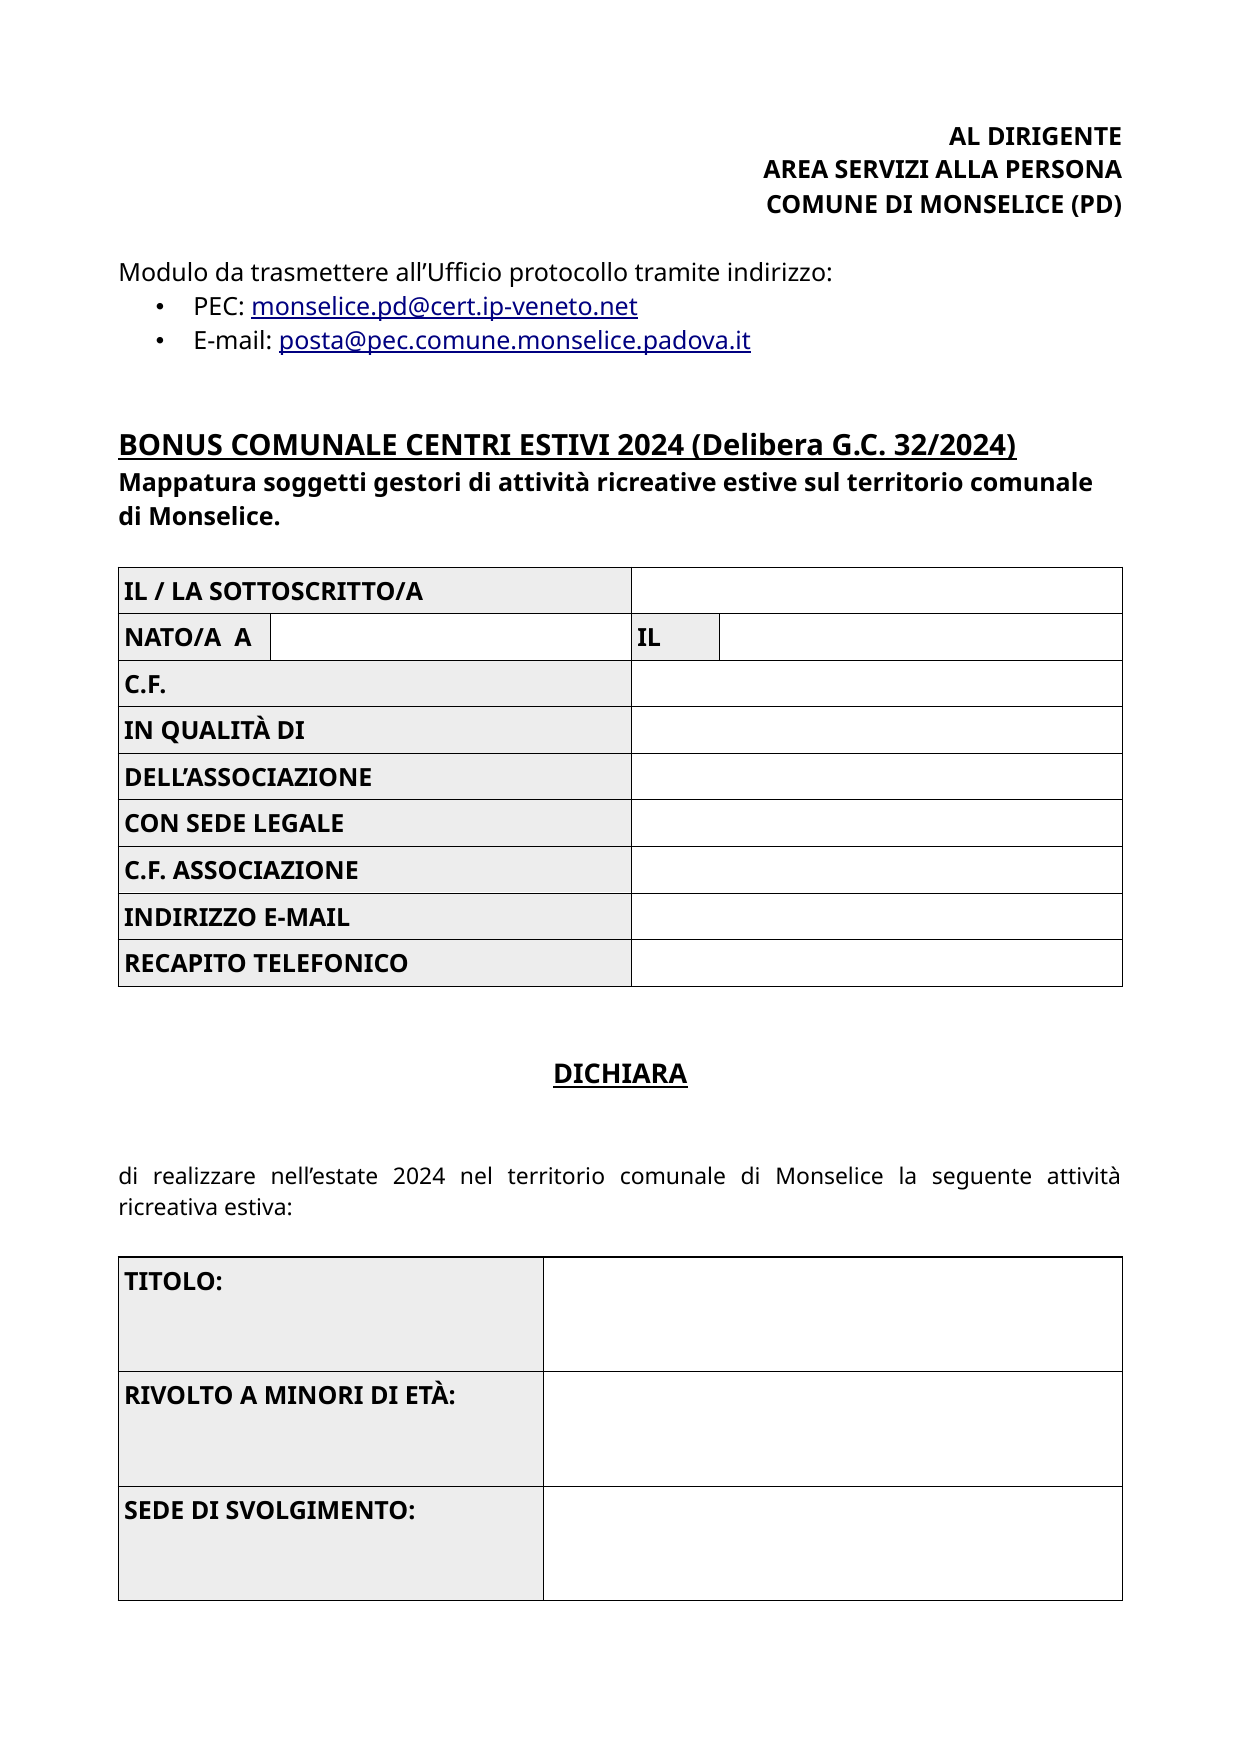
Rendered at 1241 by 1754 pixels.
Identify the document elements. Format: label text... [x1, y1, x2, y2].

table_cell [632, 707, 1122, 753]
table_cell RIVOLTO A MINORI DI ETÀ: [119, 1372, 543, 1486]
table_header [632, 568, 1122, 613]
table_cell DELL’ASSOCIAZIONE [119, 754, 631, 799]
table_header TITOLO: [119, 1258, 543, 1371]
text AL DIRIGENTE [118, 118, 1122, 152]
text BONUS COMUNALE CENTRI ESTIVI 2024 (Delibera G.C. 32/2024) [118, 425, 1122, 464]
table_cell [632, 754, 1122, 799]
table_cell NATO/A A [119, 614, 270, 660]
text Mappatura soggetti gestori di attività ricreative estive sul territorio comunale di Monselice. [118, 464, 1122, 532]
table_cell INDIRIZZO E-MAIL [119, 894, 631, 939]
table_cell SEDE DI SVOLGIMENTO: [119, 1487, 543, 1600]
table_cell [720, 614, 1122, 660]
table_cell IN QUALITÀ DI [119, 707, 631, 753]
table_cell [271, 614, 631, 660]
list PEC: monselice.pd@cert.ip-veneto.net [156, 288, 1122, 322]
text COMUNE DI MONSELICE (PD) [118, 186, 1122, 220]
table_cell [632, 661, 1122, 706]
table_cell [632, 940, 1122, 986]
table_cell [544, 1372, 1122, 1486]
table_header IL / LA SOTTOSCRITTO/A [119, 568, 631, 613]
table_cell [632, 847, 1122, 892]
text DICHIARA [118, 1055, 1122, 1092]
text Modulo da trasmettere all’Ufficio protocollo tramite indirizzo: [118, 254, 1122, 288]
table_cell RECAPITO TELEFONICO [119, 940, 631, 986]
list E-mail: posta@pec.comune.monselice.padova.it [156, 322, 1122, 357]
text AREA SERVIZI ALLA PERSONA [118, 152, 1122, 186]
table_cell [632, 800, 1122, 846]
table_cell [544, 1487, 1122, 1600]
table_cell CON SEDE LEGALE [119, 800, 631, 846]
table_cell IL [632, 614, 719, 660]
table_cell C.F. [119, 661, 631, 706]
text di realizzare nell’estate 2024 nel territorio comunale di Monselice la seguente attività ricreativa estiva: [118, 1160, 1122, 1222]
table_cell C.F. ASSOCIAZIONE [119, 847, 631, 892]
table_cell [632, 894, 1122, 939]
table_header [544, 1258, 1122, 1371]
